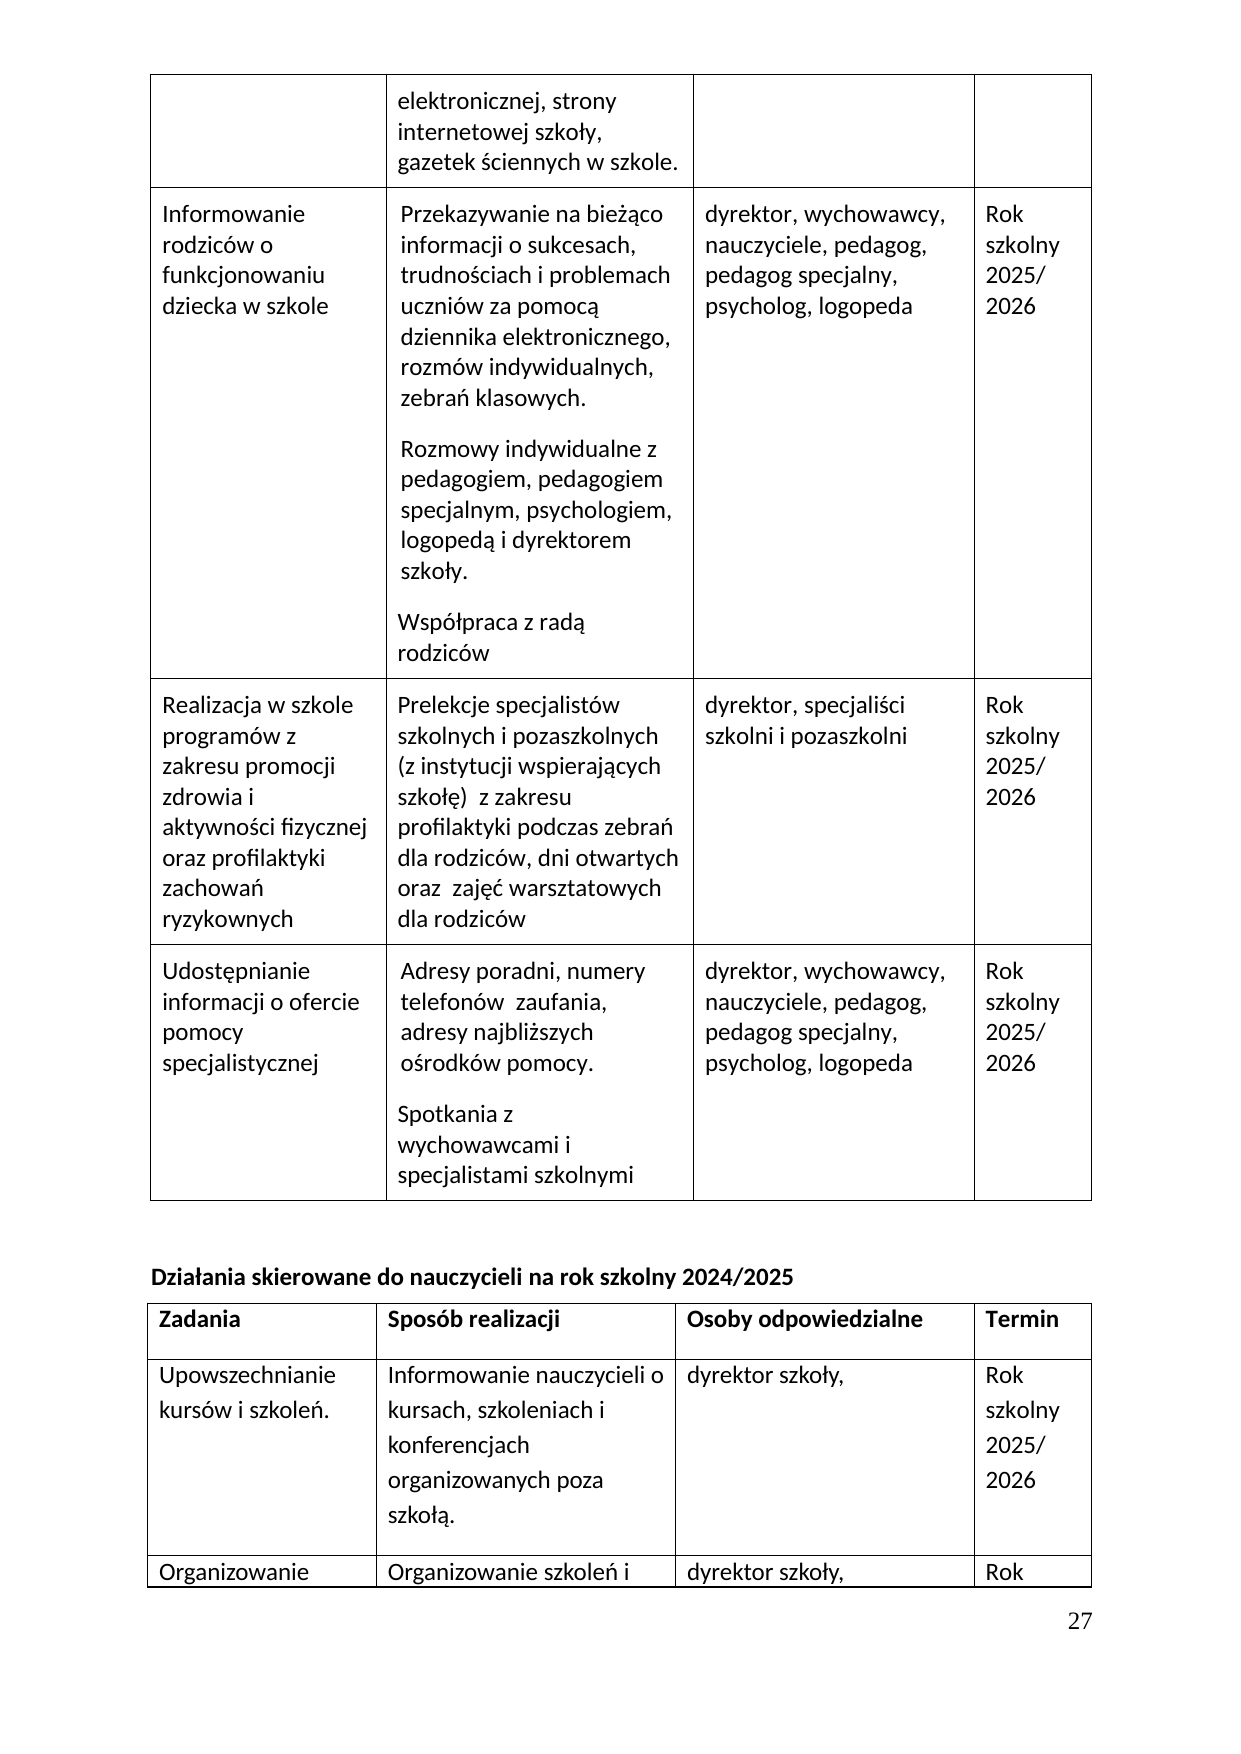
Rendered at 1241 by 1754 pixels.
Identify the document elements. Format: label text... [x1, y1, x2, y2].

table_cell dyrektor szkoły, [676, 1360, 974, 1555]
table_cell dyrektor, specjaliści szkolni i pozaszkolni [694, 679, 974, 944]
table_cell Organizowanie szkoleń i [377, 1556, 675, 1586]
table_header Sposób realizacji [377, 1304, 675, 1359]
table_cell Rok szkolny 2025/ 2026 [975, 945, 1091, 1200]
table_cell Upowszechnianie kursów i szkoleń. [148, 1360, 376, 1555]
table_header Osoby odpowiedzialne [676, 1304, 974, 1359]
table_cell Udostępnianie informacji o ofercie pomocy specjalistycznej [151, 945, 386, 1200]
table_cell dyrektor szkoły, [676, 1556, 974, 1586]
table_cell dyrektor, wychowawcy, nauczyciele, pedagog, pedagog specjalny, psycholog, logopeda [694, 188, 974, 678]
table_header Zadania [148, 1304, 376, 1359]
table_cell elektronicznej, strony internetowej szkoły, gazetek ściennych w szkole. [387, 75, 693, 187]
table_cell [151, 75, 386, 187]
table_cell Organizowanie [148, 1556, 376, 1586]
table_cell [975, 75, 1091, 187]
table_cell Informowanie rodziców o funkcjonowaniu dziecka w szkole [151, 188, 386, 678]
table_cell Adresy poradni, numery telefonów zaufania, adresy najbliższych ośrodków pomocy. Spotkania z wychowawcami i specjalistami szkolnymi [387, 945, 693, 1200]
table_cell Realizacja w szkole programów z zakresu promocji zdrowia i aktywności fizycznej oraz profilaktyki zachowań ryzykownych [151, 679, 386, 944]
table_cell Przekazywanie na bieżąco informacji o sukcesach, trudnościach i problemach uczniów za pomocą dziennika elektronicznego, rozmów indywidualnych, zebrań klasowych. Rozmowy indywidualne z pedagogiem, pedagogiem specjalnym, psychologiem, logopedą i dyrektorem szkoły. Współpraca z radą rodziców [387, 188, 693, 678]
table_cell Informowanie nauczycieli o kursach, szkoleniach i konferencjach organizowanych poza szkołą. [377, 1360, 675, 1555]
table_header Termin [975, 1304, 1091, 1359]
table_cell Rok [975, 1556, 1091, 1586]
table_cell dyrektor, wychowawcy, nauczyciele, pedagog, pedagog specjalny, psycholog, logopeda [694, 945, 974, 1200]
table_cell Rok szkolny 2025/ 2026 [975, 679, 1091, 944]
table_cell Rok szkolny 2025/ 2026 [975, 188, 1091, 678]
table_cell Prelekcje specjalistów szkolnych i pozaszkolnych (z instytucji wspierających szkołę) z zakresu profilaktyki podczas zebrań dla rodziców, dni otwartych oraz zajęć warsztatowych dla rodziców [387, 679, 693, 944]
table_cell Rok szkolny 2025/ 2026 [975, 1360, 1091, 1555]
table_cell [694, 75, 974, 187]
text Działania skierowane do nauczycieli na rok szkolny 2024/2025 [151, 1261, 1089, 1292]
